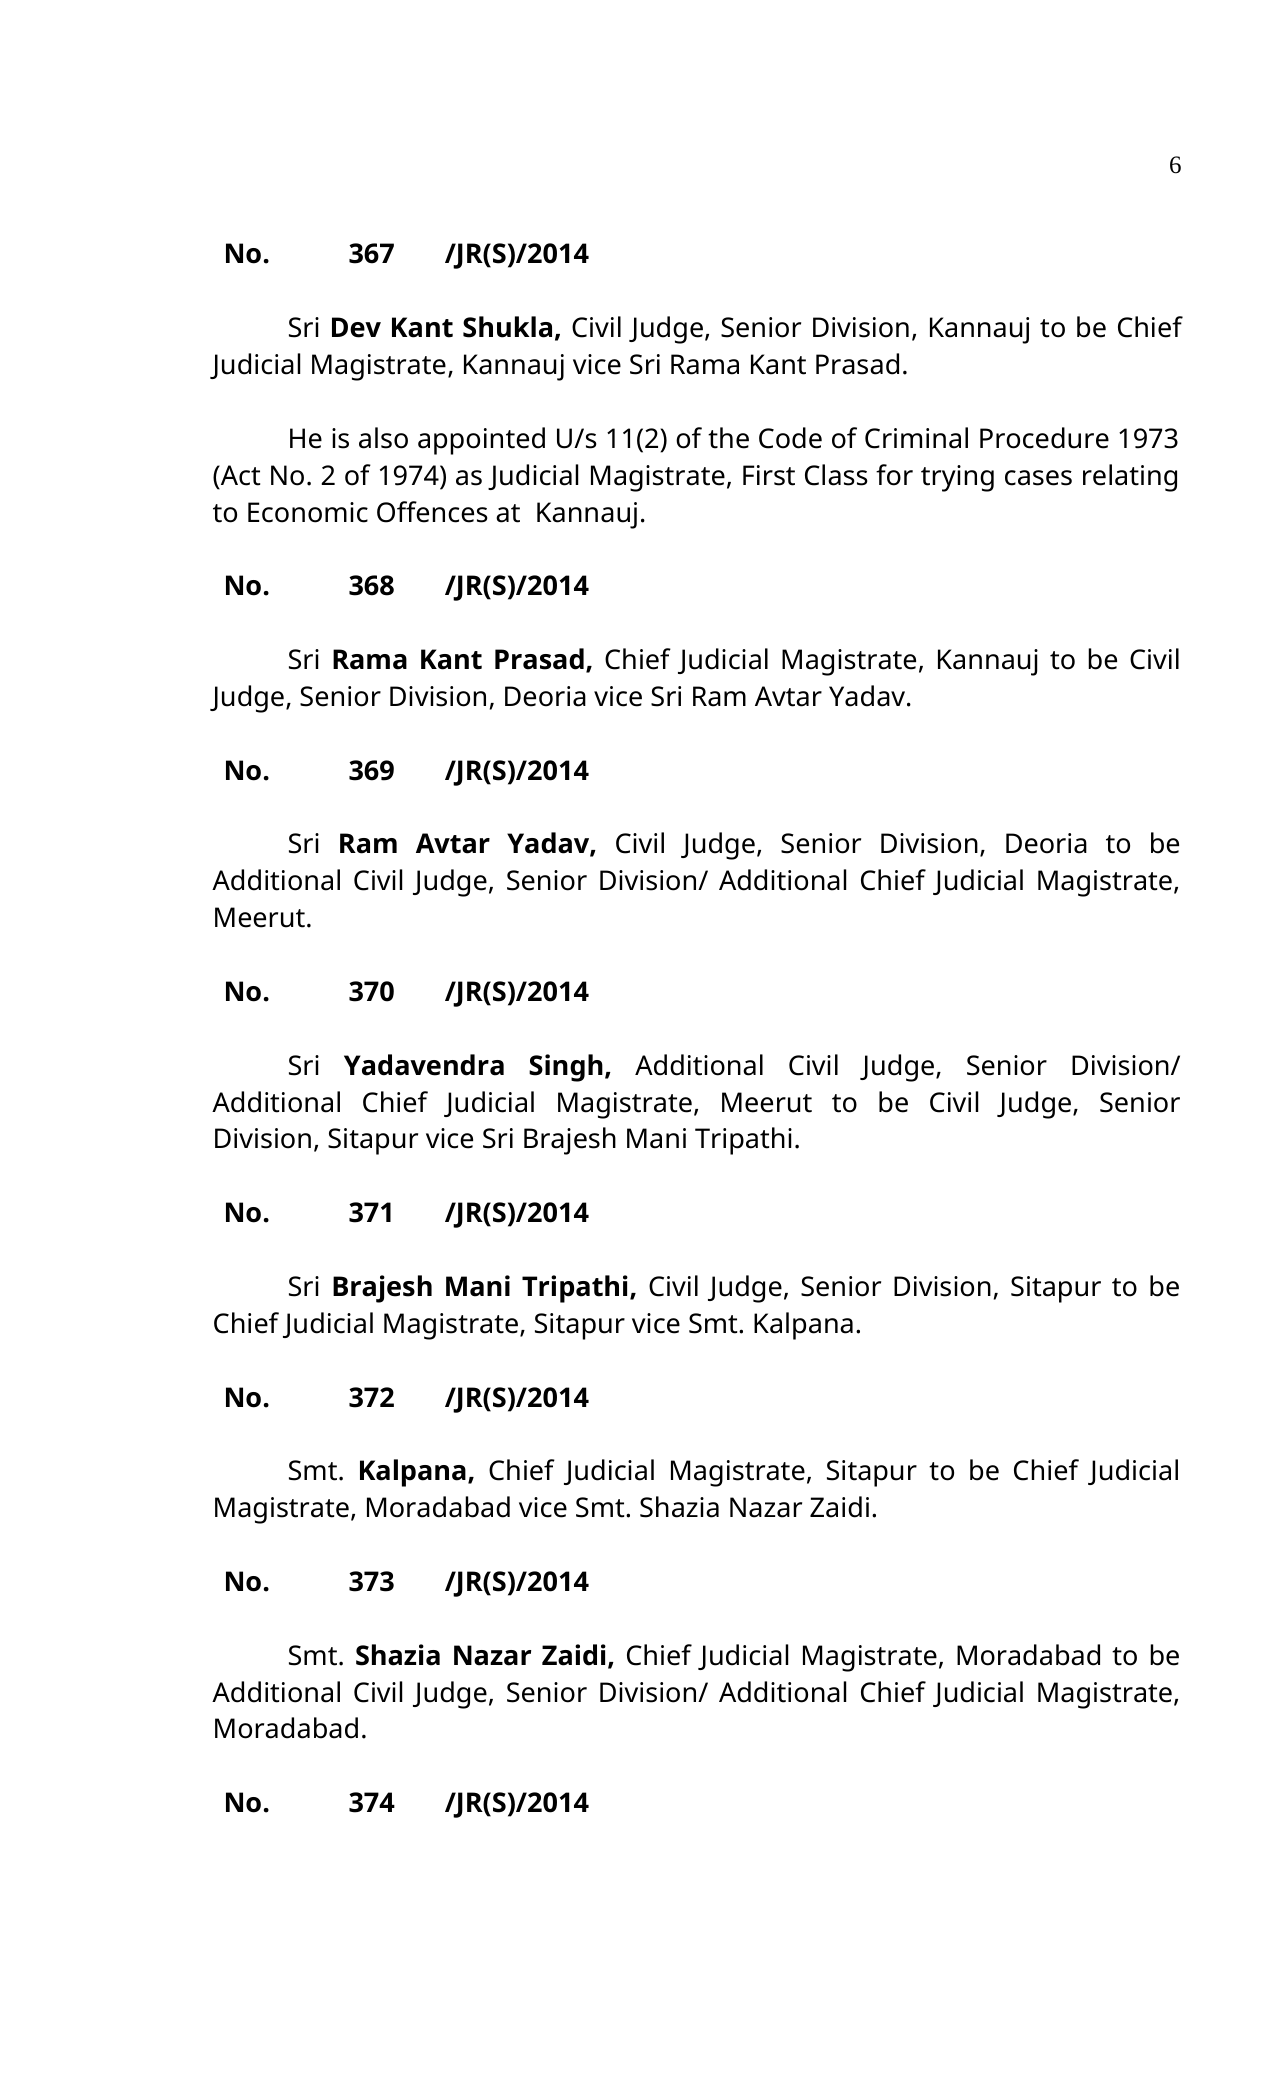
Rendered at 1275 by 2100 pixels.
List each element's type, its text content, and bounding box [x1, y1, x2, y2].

table_header /JR(S)/2014 [433, 235, 642, 272]
table_header /JR(S)/2014 [433, 1194, 642, 1231]
table_header /JR(S)/2014 [433, 1378, 642, 1415]
text He is also appointed U/s 11(2) of the Code of Criminal Procedure 1973 (Act No. 2 of 1974) as Judicial Magistrate, First Class for trying cases relating to Economic Offences at Kannauj. [212, 419, 1181, 530]
table_header No. [212, 1563, 299, 1599]
table_header /JR(S)/2014 [433, 1784, 642, 1821]
table_header [300, 751, 433, 788]
text Smt. Kalpana, Chief Judicial Magistrate, Sitapur to be Chief Judicial Magistrate, Moradabad vice Smt. Shazia Nazar Zaidi. [212, 1452, 1181, 1526]
table_header [300, 1784, 433, 1821]
table_header /JR(S)/2014 [433, 567, 642, 604]
table_header No. [212, 567, 299, 604]
table_header No. [212, 1378, 299, 1415]
table_header [300, 1194, 433, 1231]
table_header /JR(S)/2014 [433, 973, 642, 1009]
text Sri Dev Kant Shukla, Civil Judge, Senior Division, Kannauj to be Chief Judicial Magistrate, Kannauj vice Sri Rama Kant Prasad. [212, 309, 1181, 382]
table_header No. [212, 973, 299, 1009]
table_header [300, 235, 433, 272]
table_header No. [212, 235, 299, 272]
table_header No. [212, 1784, 299, 1821]
text Sri Ram Avtar Yadav, Civil Judge, Senior Division, Deoria to be Additional Civil Judge, Senior Division/ Additional Chief Judicial Magistrate, Meerut. [212, 825, 1181, 936]
text Smt. Shazia Nazar Zaidi, Chief Judicial Magistrate, Moradabad to be Additional Civil Judge, Senior Division/ Additional Chief Judicial Magistrate, Moradabad. [212, 1636, 1181, 1747]
table_header No. [212, 1194, 299, 1231]
table_header /JR(S)/2014 [433, 751, 642, 788]
text Sri Rama Kant Prasad, Chief Judicial Magistrate, Kannauj to be Civil Judge, Senior Division, Deoria vice Sri Ram Avtar Yadav. [212, 641, 1181, 714]
table_header /JR(S)/2014 [433, 1563, 642, 1599]
table_header [300, 567, 433, 604]
table_header [300, 973, 433, 1009]
table_header [300, 1378, 433, 1415]
text Sri Yadavendra Singh, Additional Civil Judge, Senior Division/ Additional Chief Judicial Magistrate, Meerut to be Civil Judge, Senior Division, Sitapur vice Sri Brajesh Mani Tripathi. [212, 1046, 1181, 1157]
table_header [300, 1563, 433, 1599]
table_header No. [212, 751, 299, 788]
text Sri Brajesh Mani Tripathi, Civil Judge, Senior Division, Sitapur to be Chief Judicial Magistrate, Sitapur vice Smt. Kalpana. [212, 1267, 1181, 1341]
